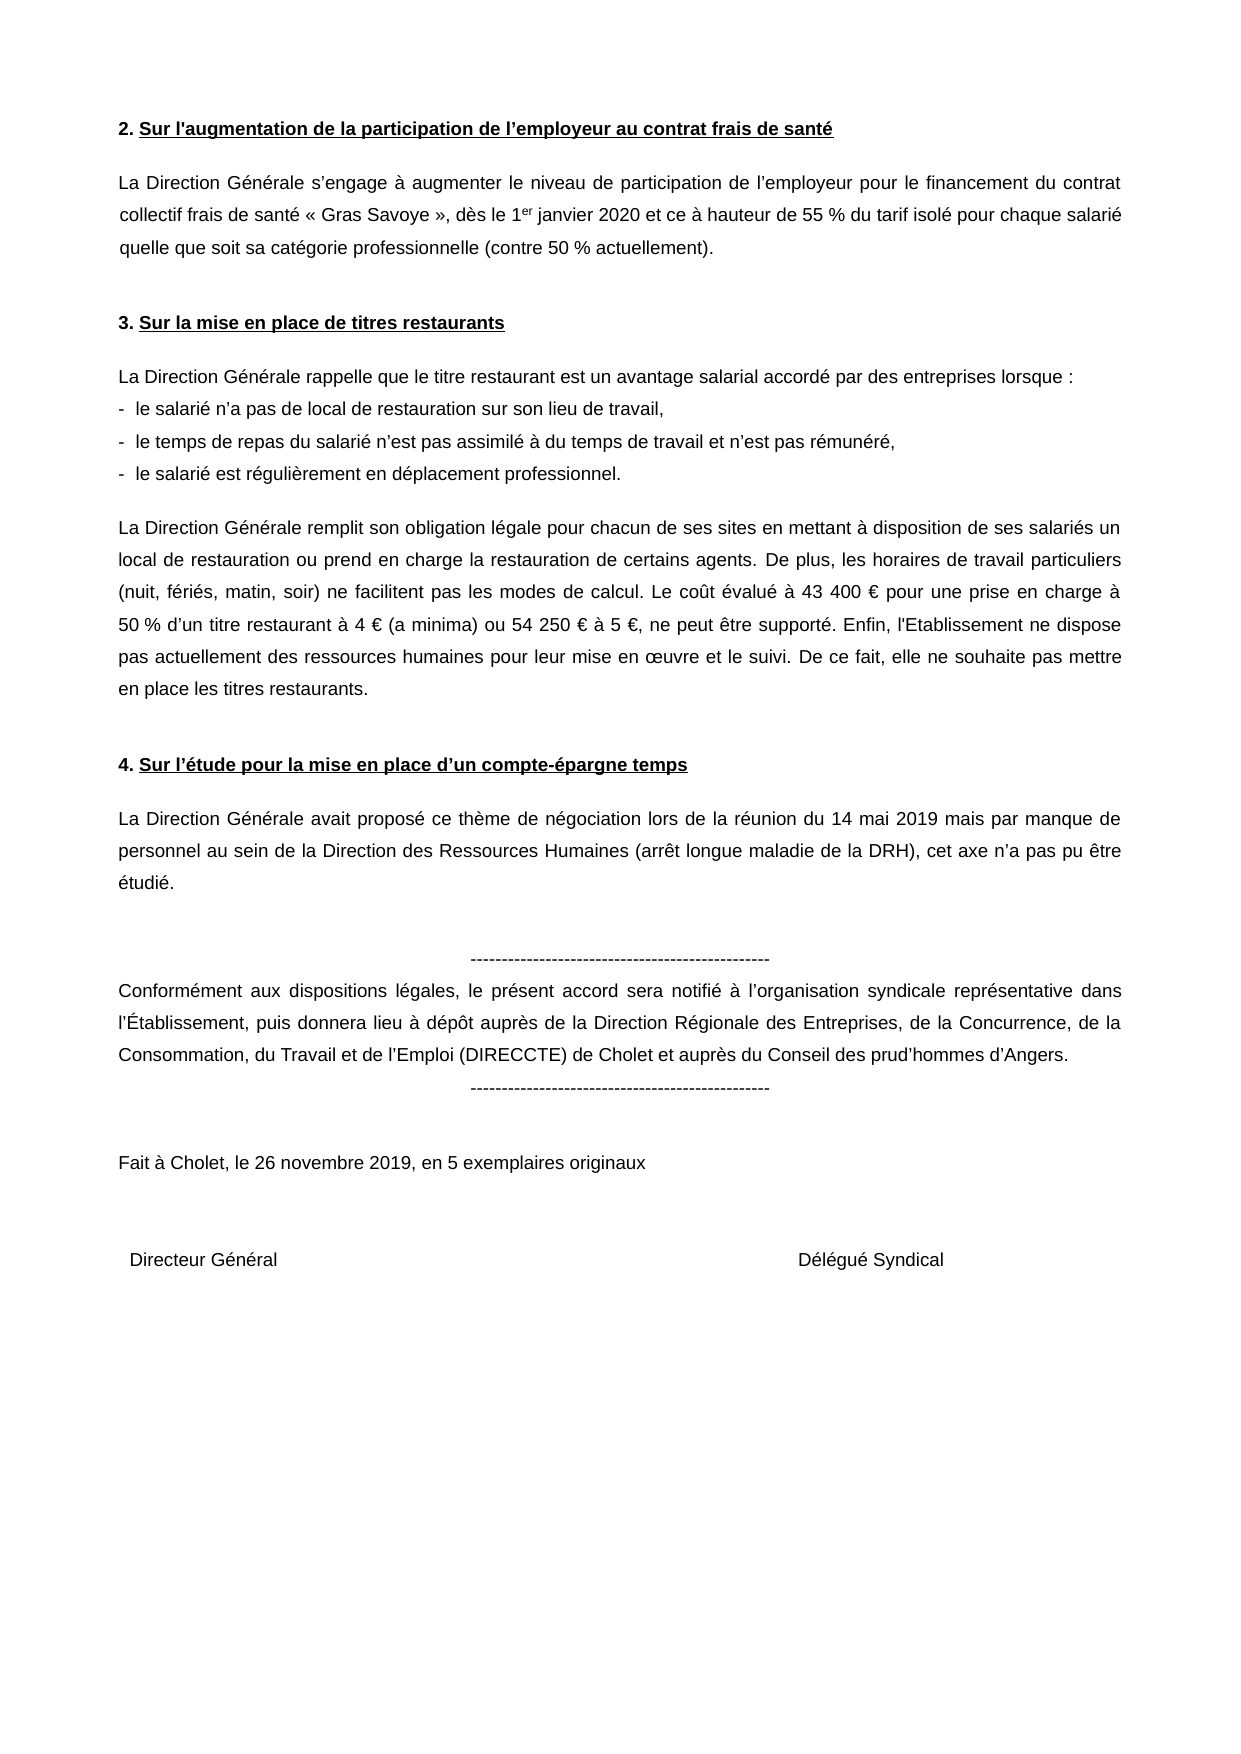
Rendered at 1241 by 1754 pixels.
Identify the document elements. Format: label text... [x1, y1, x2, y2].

text 2. Sur l'augmentation de la participation de l’employeur au contrat frais de santé [118, 118, 1122, 140]
table_header Directeur Général [118, 1249, 452, 1270]
list le salarié n’a pas de local de restauration sur son lieu de travail, [118, 398, 1122, 420]
list le salarié est régulièrement en déplacement professionnel. [118, 463, 1122, 484]
text La Direction Générale remplit son obligation légale pour chacun de ses sites en mettant à disposition de ses salariés un local de restauration ou prend en charge la restauration de certains agents. De plus, les horaires de travail particuliers (nuit, fériés, matin, soir) ne facilitent pas les modes de calcul. Le coût évalué à 43 400 € pour une prise en charge à 50 % d’un titre restaurant à 4 € (a minima) ou 54 250 € à 5 €, ne peut être supporté. Enfin, l'Etablissement ne dispose pas actuellement des ressources humaines pour leur mise en œuvre et le suivi. De ce fait, elle ne souhaite pas mettre en place les titres restaurants. [118, 517, 1122, 699]
text La Direction Générale s’engage à augmenter le niveau de participation de l’employeur pour le financement du contrat collectif frais de santé « Gras Savoye », dès le 1er janvier 2020 et ce à hauteur de 55 % du tarif isolé pour chaque salarié quelle que soit sa catégorie professionnelle (contre 50 % actuellement). [118, 172, 1122, 258]
text ------------------------------------------------ [118, 947, 1122, 969]
text ------------------------------------------------ [118, 1076, 1122, 1098]
text 4. Sur l’étude pour la mise en place d’un compte-épargne temps [118, 753, 1122, 775]
text Conformément aux dispositions légales, le présent accord sera notifié à l’organisation syndicale représentative dans l’Établissement, puis donnera lieu à dépôt auprès de la Direction Régionale des Entreprises, de la Concurrence, de la Consommation, du Travail et de l’Emploi (DIRECCTE) de Cholet et auprès du Conseil des prud’hommes d’Angers. [118, 979, 1122, 1066]
table_header [453, 1249, 787, 1270]
text 3. Sur la mise en place de titres restaurants [118, 312, 1122, 333]
text Fait à Cholet, le 26 novembre 2019, en 5 exemplaires originaux [118, 1152, 1122, 1173]
table_header Délégué Syndical [787, 1249, 1121, 1270]
list le temps de repas du salarié n’est pas assimilé à du temps de travail et n’est pas rémunéré, [118, 430, 1122, 452]
text La Direction Générale rappelle que le titre restaurant est un avantage salarial accordé par des entreprises lorsque : [118, 366, 1122, 387]
text La Direction Générale avait proposé ce thème de négociation lors de la réunion du 14 mai 2019 mais par manque de personnel au sein de la Direction des Ressources Humaines (arrêt longue maladie de la DRH), cet axe n’a pas pu être étudié. [118, 807, 1122, 893]
